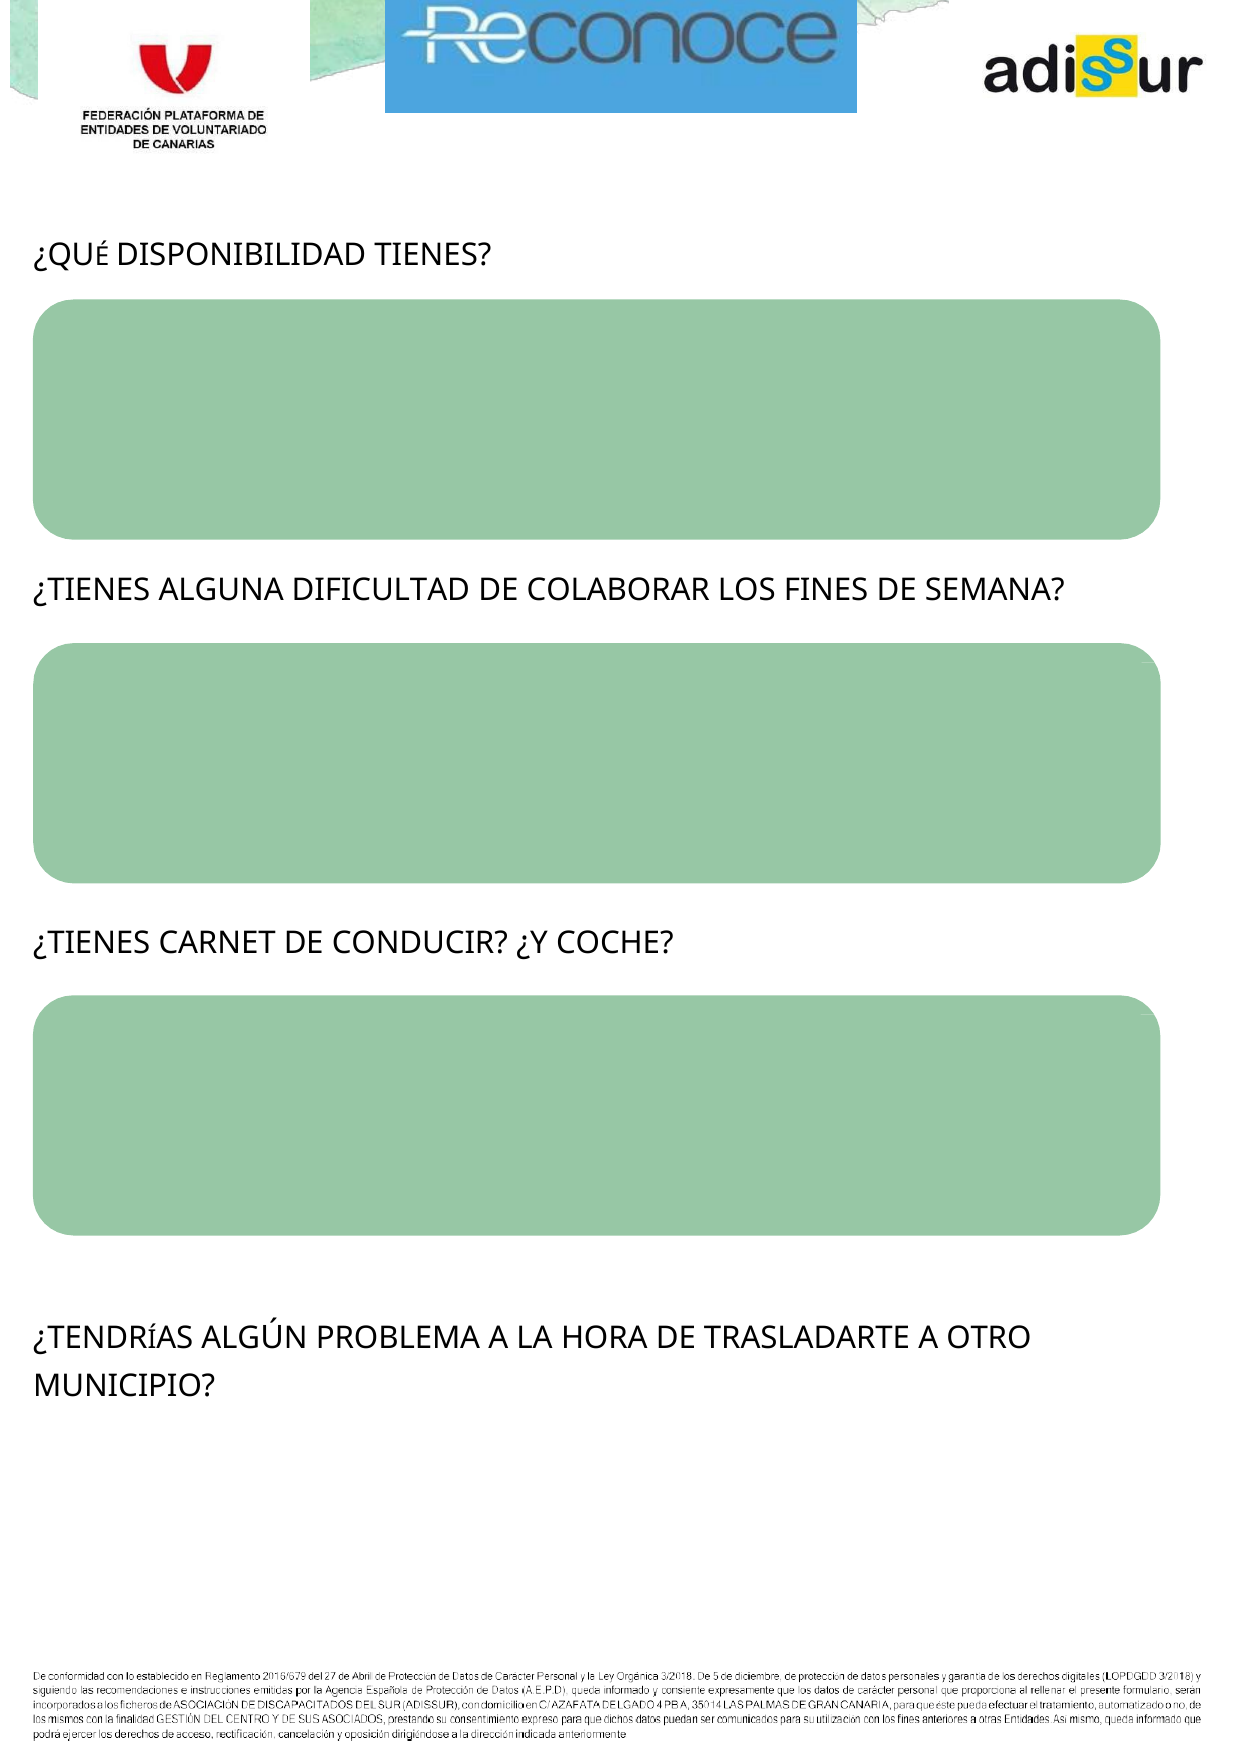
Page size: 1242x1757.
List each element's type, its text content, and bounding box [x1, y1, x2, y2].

text ¿QUÉ DISPONIBILIDAD TIENES? [33, 231, 1242, 275]
text ¿TENDRÍAS ALGÚN PROBLEMA A LA HORA DE TRASLADARTE A OTRO MUNICIPIO? [33, 1314, 1204, 1406]
text ¿TIENES CARNET DE CONDUCIR? ¿Y COCHE? [33, 919, 1242, 963]
text ¿TIENES ALGUNA DIFICULTAD DE COLABORAR LOS FINES DE SEMANA? [33, 566, 1242, 610]
